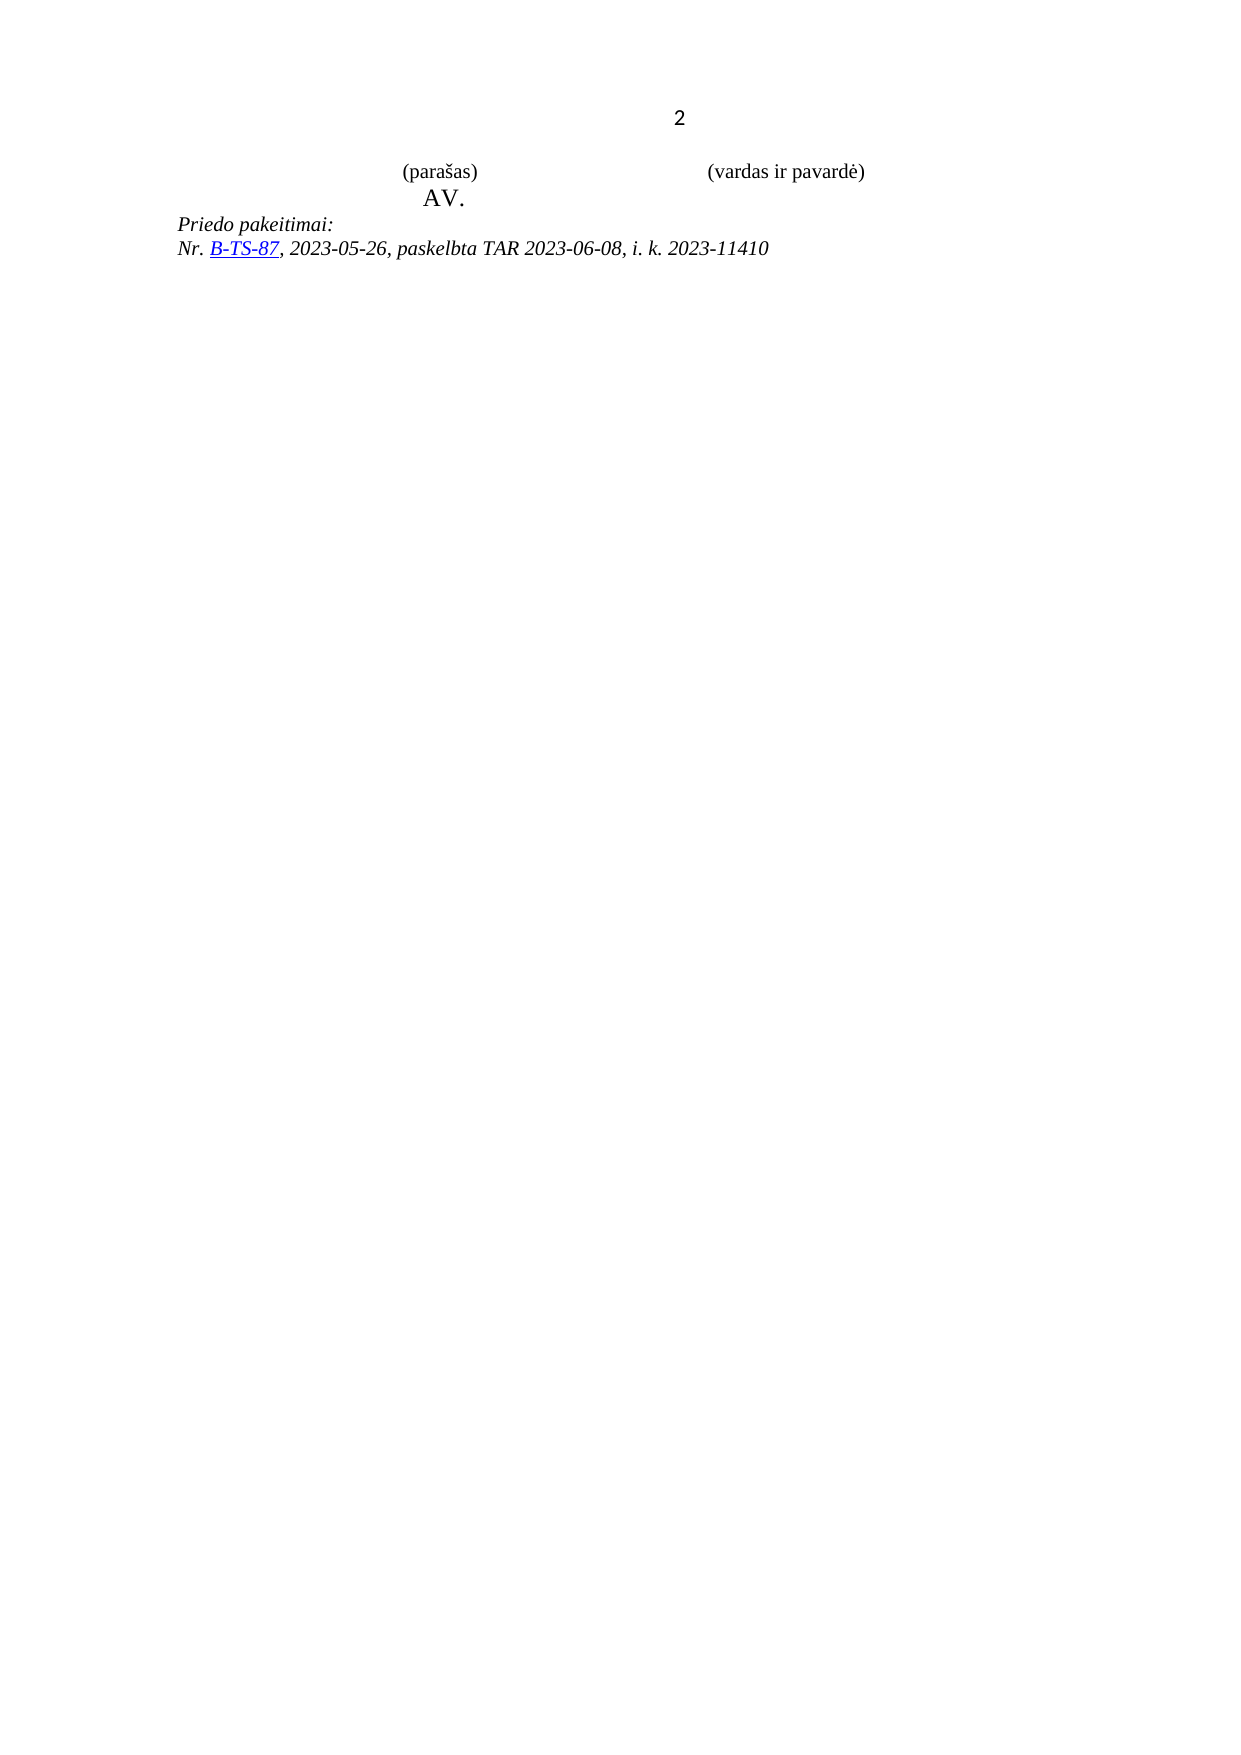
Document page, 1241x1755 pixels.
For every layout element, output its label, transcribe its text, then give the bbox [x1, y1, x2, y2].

text (parašas) (vardas ir pavardė) [327, 159, 1181, 183]
text AV. [177, 183, 1181, 212]
text Nr. B-TS-87, 2023-05-26, paskelbta TAR 2023-06-08, i. k. 2023-11410 [177, 236, 1181, 260]
text Priedo pakeitimai: [177, 212, 1181, 236]
